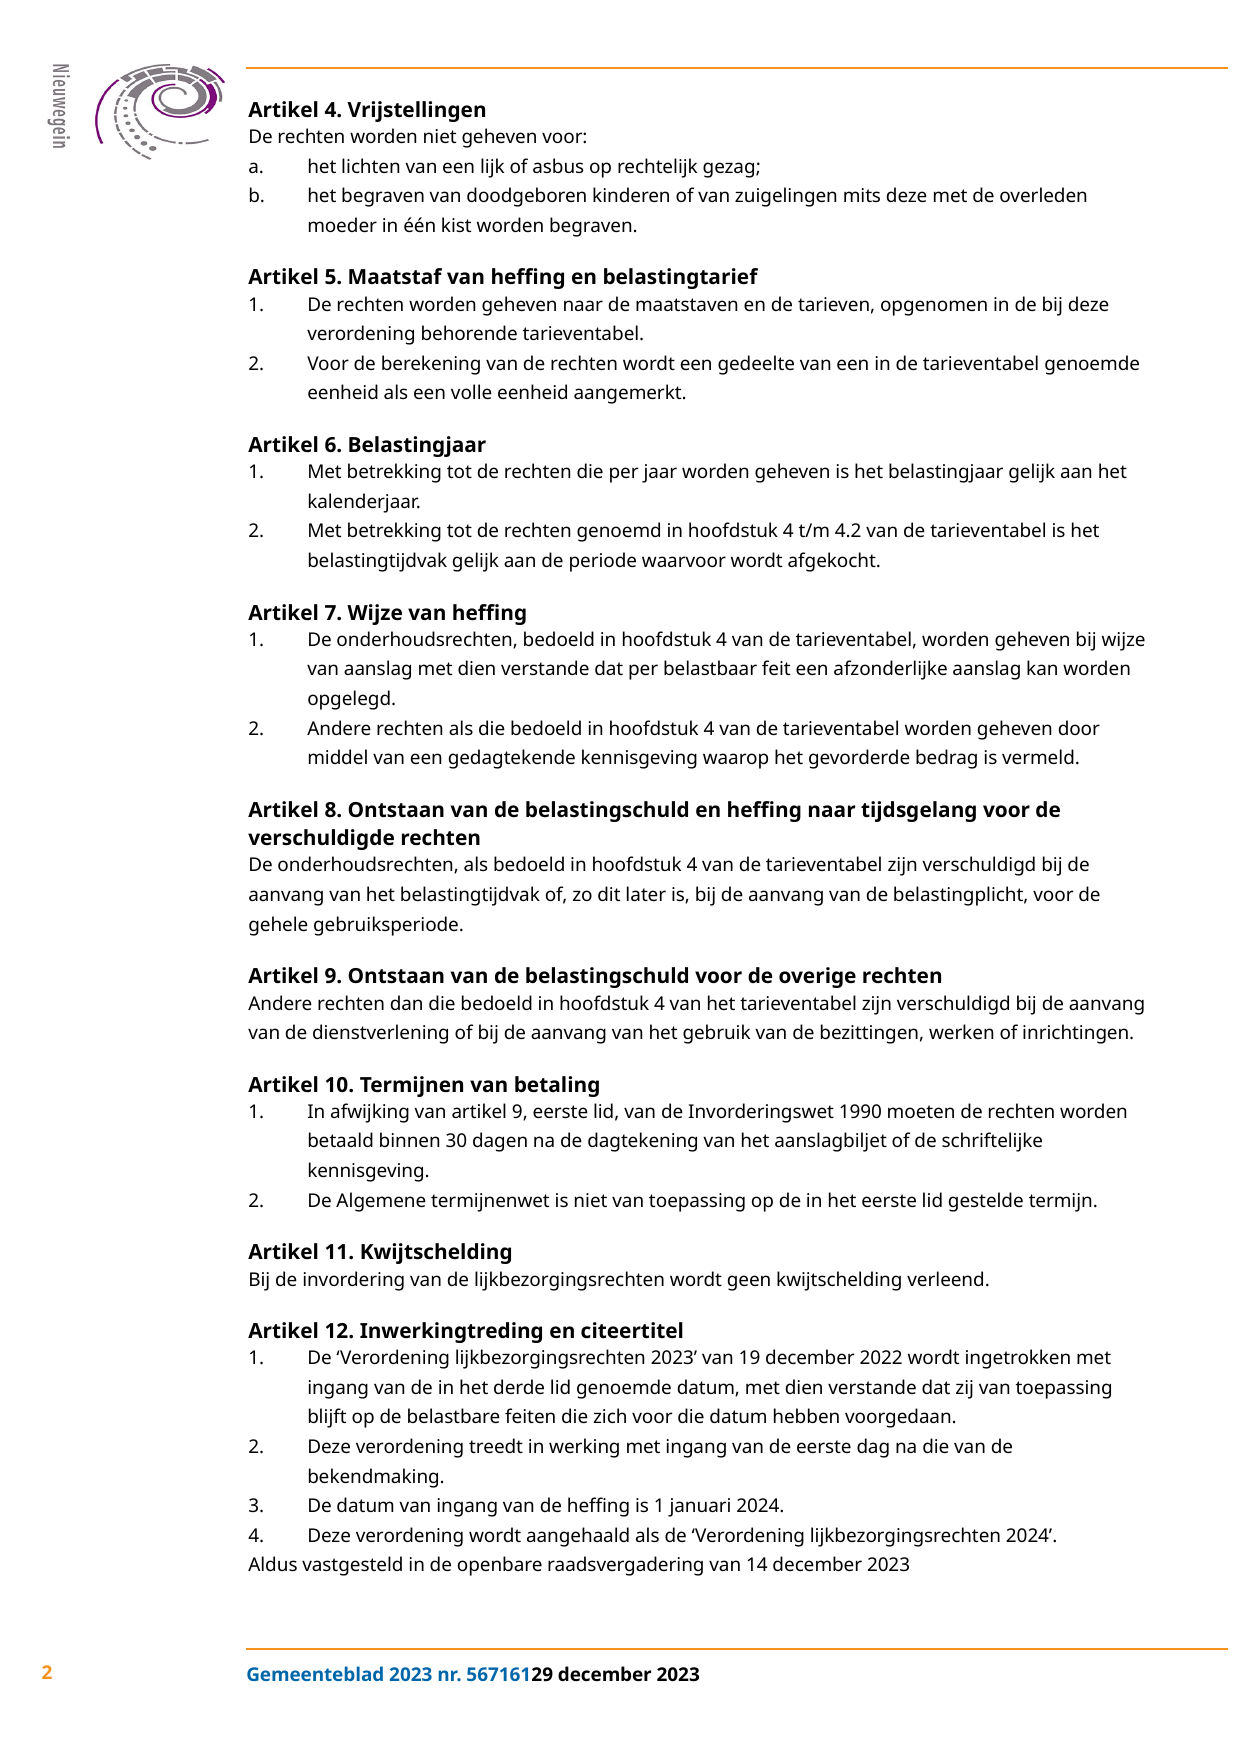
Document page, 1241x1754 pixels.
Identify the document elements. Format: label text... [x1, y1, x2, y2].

list Voor de berekening van de rechten wordt een gedeelte van een in de tarieventabel genoemde eenheid als een volle eenheid aangemerkt. [248, 350, 1152, 405]
list De onderhoudsrechten, bedoeld in hoofdstuk 4 van de tarieventabel, worden geheven bij wijze van aanslag met dien verstande dat per belastbaar feit een afzonderlijke aanslag kan worden opgelegd. [248, 626, 1152, 711]
list het begraven van doodgeboren kinderen of van zuigelingen mits deze met de overleden moeder in één kist worden begraven. [248, 182, 1152, 238]
text Artikel 5. Maatstaf van heffing en belastingtarief [248, 262, 1152, 291]
picture [41, 47, 231, 172]
text De onderhoudsrechten, als bedoeld in hoofdstuk 4 van de tarieventabel zijn verschuldigd bij de aanvang van het belastingtijdvak of, zo dit later is, bij de aanvang van de belastingplicht, voor de gehele gebruiksperiode. [248, 852, 1152, 937]
list De Algemene termijnenwet is niet van toepassing op de in het eerste lid gestelde termijn. [248, 1187, 1152, 1213]
text Artikel 7. Wijze van heffing [248, 598, 1152, 626]
text Artikel 6. Belastingjaar [248, 430, 1152, 458]
list De rechten worden geheven naar de maatstaven en de tarieven, opgenomen in de bij deze verordening behorende tarieventabel. [248, 291, 1152, 346]
text Bij de invordering van de lijkbezorgingsrechten wordt geen kwijtschelding verleend. [248, 1266, 1152, 1291]
text Artikel 12. Inwerkingtreding en citeertitel [248, 1316, 1152, 1344]
list De ‘Verordening lijkbezorgingsrechten 2023’ van 19 december 2022 wordt ingetrokken met ingang van de in het derde lid genoemde datum, met dien verstande dat zij van toepassing blijft op de belastbare feiten die zich voor die datum hebben voorgedaan. [248, 1344, 1152, 1429]
list In afwijking van artikel 9, eerste lid, van de Invorderingswet 1990 moeten de rechten worden betaald binnen 30 dagen na de dagtekening van het aanslagbiljet of de schriftelijke kennisgeving. [248, 1098, 1152, 1183]
list het lichten van een lijk of asbus op rechtelijk gezag; [248, 153, 1152, 178]
list De datum van ingang van de heffing is 1 januari 2024. [248, 1492, 1152, 1518]
text Aldus vastgesteld in de openbare raadsvergadering van 14 december 2023 [248, 1552, 1152, 1577]
text Andere rechten dan die bedoeld in hoofdstuk 4 van het tarieventabel zijn verschuldigd bij de aanvang van de dienstverlening of bij de aanvang van het gebruik van de bezittingen, werken of inrichtingen. [248, 990, 1152, 1045]
text Artikel 4. Vrijstellingen [248, 95, 1152, 123]
text Artikel 10. Termijnen van betaling [248, 1070, 1152, 1098]
text Artikel 8. Ontstaan van de belastingschuld en heffing naar tijdsgelang voor de verschuldigde rechten [248, 795, 1152, 852]
list Deze verordening treedt in werking met ingang van de eerste dag na die van de bekendmaking. [248, 1433, 1152, 1489]
text Artikel 9. Ontstaan van de belastingschuld voor de overige rechten [248, 961, 1152, 990]
text Artikel 11. Kwijtschelding [248, 1237, 1152, 1266]
list Deze verordening wordt aangehaald als de ‘Verordening lijkbezorgingsrechten 2024’. [248, 1522, 1152, 1548]
list Met betrekking tot de rechten die per jaar worden geheven is het belastingjaar gelijk aan het kalenderjaar. [248, 458, 1152, 514]
text De rechten worden niet geheven voor: [248, 123, 1152, 149]
list Andere rechten als die bedoeld in hoofdstuk 4 van de tarieventabel worden geheven door middel van een gedagtekende kennisgeving waarop het gevorderde bedrag is vermeld. [248, 715, 1152, 770]
list Met betrekking tot de rechten genoemd in hoofdstuk 4 t/m 4.2 van de tarieventabel is het belastingtijdvak gelijk aan de periode waarvoor wordt afgekocht. [248, 518, 1152, 573]
